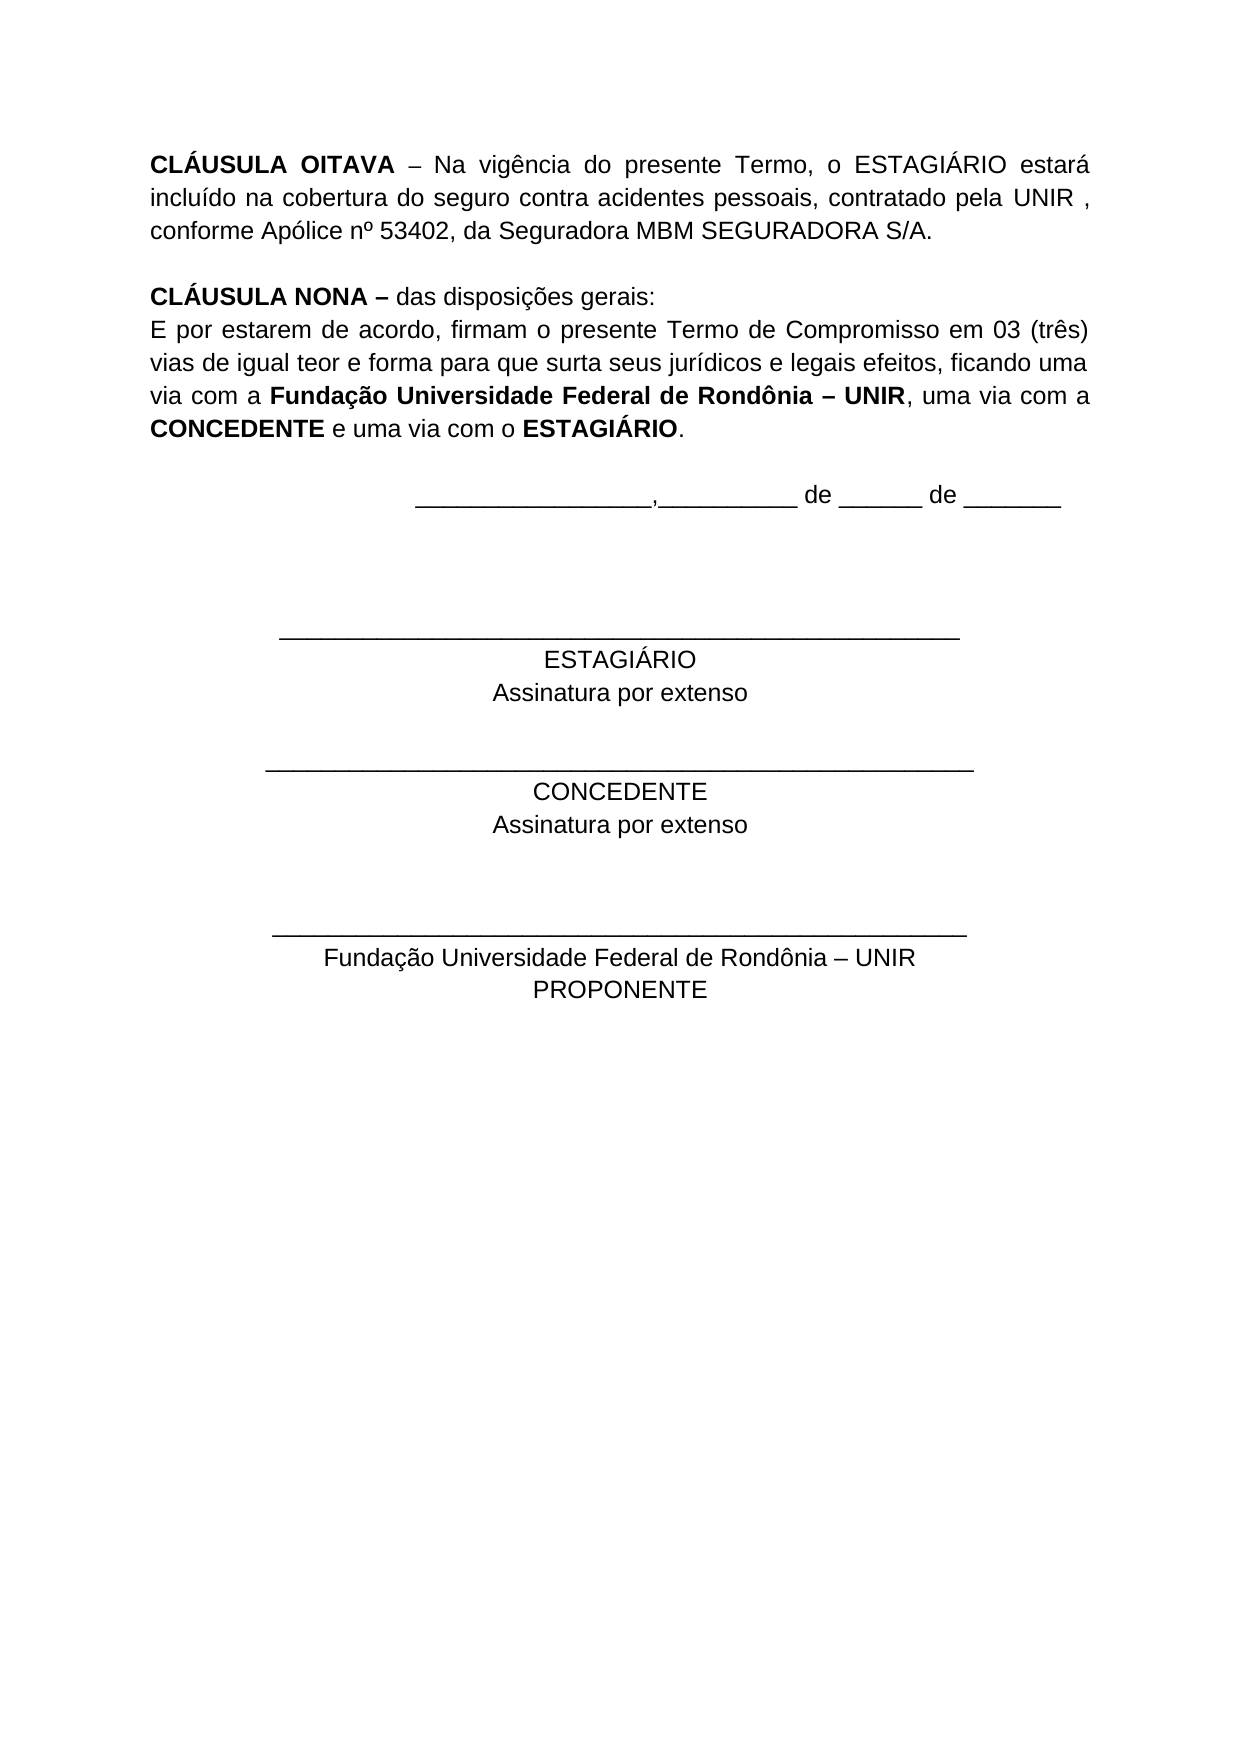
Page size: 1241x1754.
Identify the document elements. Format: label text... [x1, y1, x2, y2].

text ___________________________________________________ [150, 744, 1090, 773]
text _________________,__________ de ______ de _______ [150, 480, 1090, 509]
text E por estarem de acordo, firmam o presente Termo de Compromisso em 03 (três) vias de igual teor e forma para que surta seus jurídicos e legais efeitos, ficando uma via com a Fundação Universidade Federal de Rondônia – UNIR, uma via com a CONCEDENTE e uma via com o ESTAGIÁRIO. [150, 315, 1090, 443]
text Assinatura por extenso [150, 810, 1090, 839]
text ESTAGIÁRIO [150, 645, 1090, 674]
text CLÁUSULA OITAVA – Na vigência do presente Termo, o ESTAGIÁRIO estará incluído na cobertura do seguro contra acidentes pessoais, contratado pela UNIR , conforme Apólice nº 53402, da Seguradora MBM SEGURADORA S/A. [150, 150, 1090, 245]
text Assinatura por extenso [150, 678, 1090, 707]
text PROPONENTE [150, 976, 1090, 1004]
text Fundação Universidade Federal de Rondônia – UNIR [150, 942, 1090, 971]
text CLÁUSULA NONA – das disposições gerais: [150, 282, 1090, 311]
text _________________________________________________ [150, 612, 1090, 641]
text CONCEDENTE [150, 777, 1090, 806]
text __________________________________________________ [150, 909, 1090, 938]
